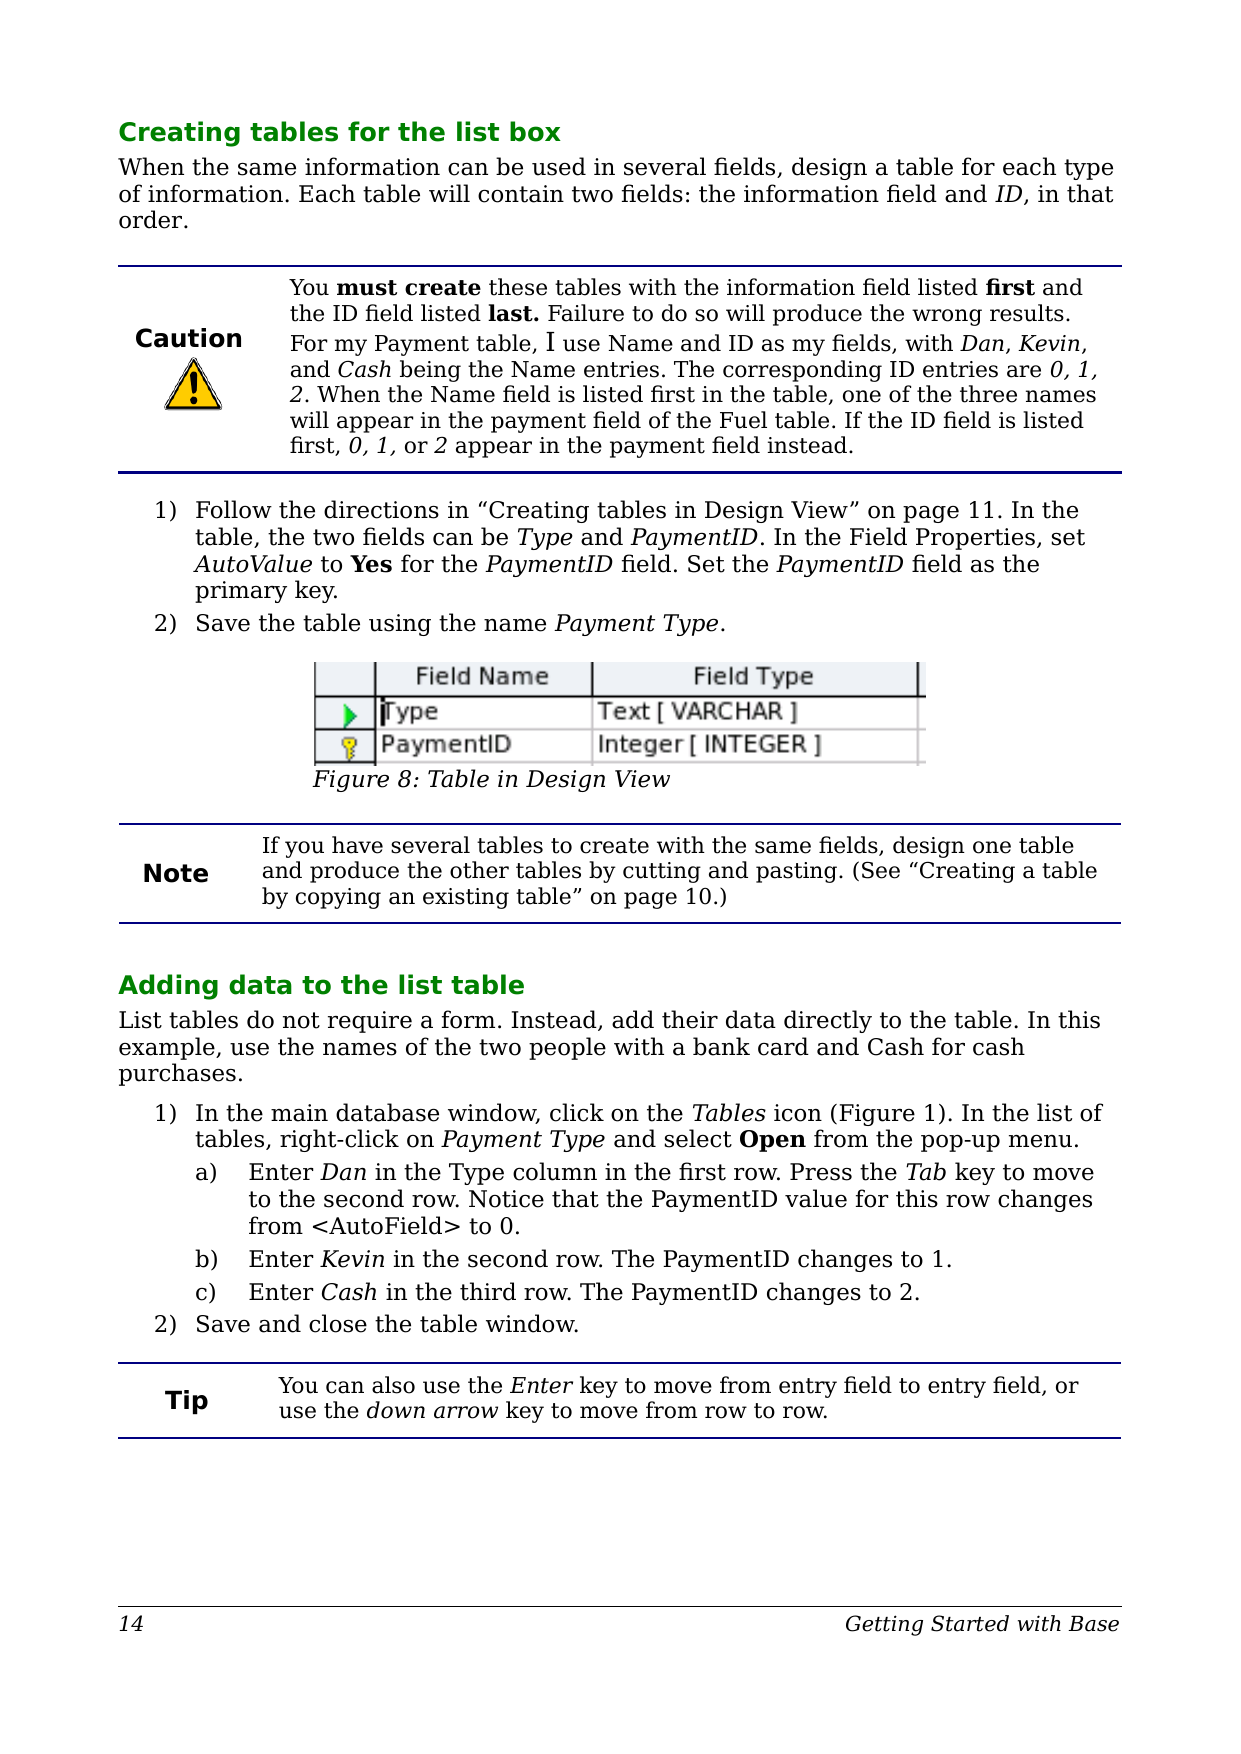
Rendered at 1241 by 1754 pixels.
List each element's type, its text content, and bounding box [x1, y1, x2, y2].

list Enter Kevin in the second row. The PaymentID changes to 1. [195, 1246, 1122, 1272]
text Figure 8: Table in Design View [313, 662, 927, 792]
subtitle Creating tables for the list box [118, 118, 1122, 148]
table_header If you have several tables to create with the same fields, design one table and produce the other tables by cutting and pasting. (See “Creating a table by copying an existing table” on page 10.) [240, 825, 1121, 922]
text When the same information can be used in several fields, design a table for each type of information. Each table will contain two fields: the information field and ID, in that order. [118, 154, 1122, 234]
table_header Caution [118, 267, 268, 471]
picture [314, 662, 926, 766]
list Enter Dan in the Type column in the first row. Press the Tab key to move to the second row. Notice that the PaymentID value for this row changes from <AutoField> to 0. [195, 1159, 1122, 1239]
list In the main database window, click on the Tables icon (Figure 1). In the list of tables, right-click on Payment Type and select Open from the pop-up menu. [177, 1100, 1122, 1153]
table_header Note [119, 825, 240, 922]
table_header You can also use the Enter key to move from entry field to entry field, or use the down arrow key to move from row to row. [255, 1364, 1121, 1437]
list Enter Cash in the third row. The PaymentID changes to 2. [195, 1279, 1122, 1305]
table_header Tip [118, 1364, 255, 1437]
text List tables do not require a form. Instead, add their data directly to the table. In this example, use the names of the two people with a bank card and Cash for cash purchases. [118, 1007, 1122, 1087]
table_header You must create these tables with the information field listed first and the ID field listed last. Failure to do so will produce the wrong results. For my Payment table, I use Name and ID as my fields, with Dan, Kevin, and Cash being the Name entries. The corresponding ID entries are 0, 1, 2. When the Name field is listed first in the table, one of the three names will appear in the payment field of the Fuel table. If the ID field is listed first, 0, 1, or 2 appear in the payment field instead. [268, 267, 1122, 471]
picture [160, 353, 226, 414]
list Save the table using the name Payment Type. [177, 610, 1122, 637]
list Save and close the table window. [177, 1312, 1122, 1338]
subtitle Adding data to the list table [118, 971, 1122, 1001]
list Follow the directions in “Creating tables in Design View” on page 11. In the table, the two fields can be Type and PaymentID. In the Field Properties, set AutoValue to Yes for the PaymentID field. Set the PaymentID field as the primary key. [177, 497, 1122, 604]
